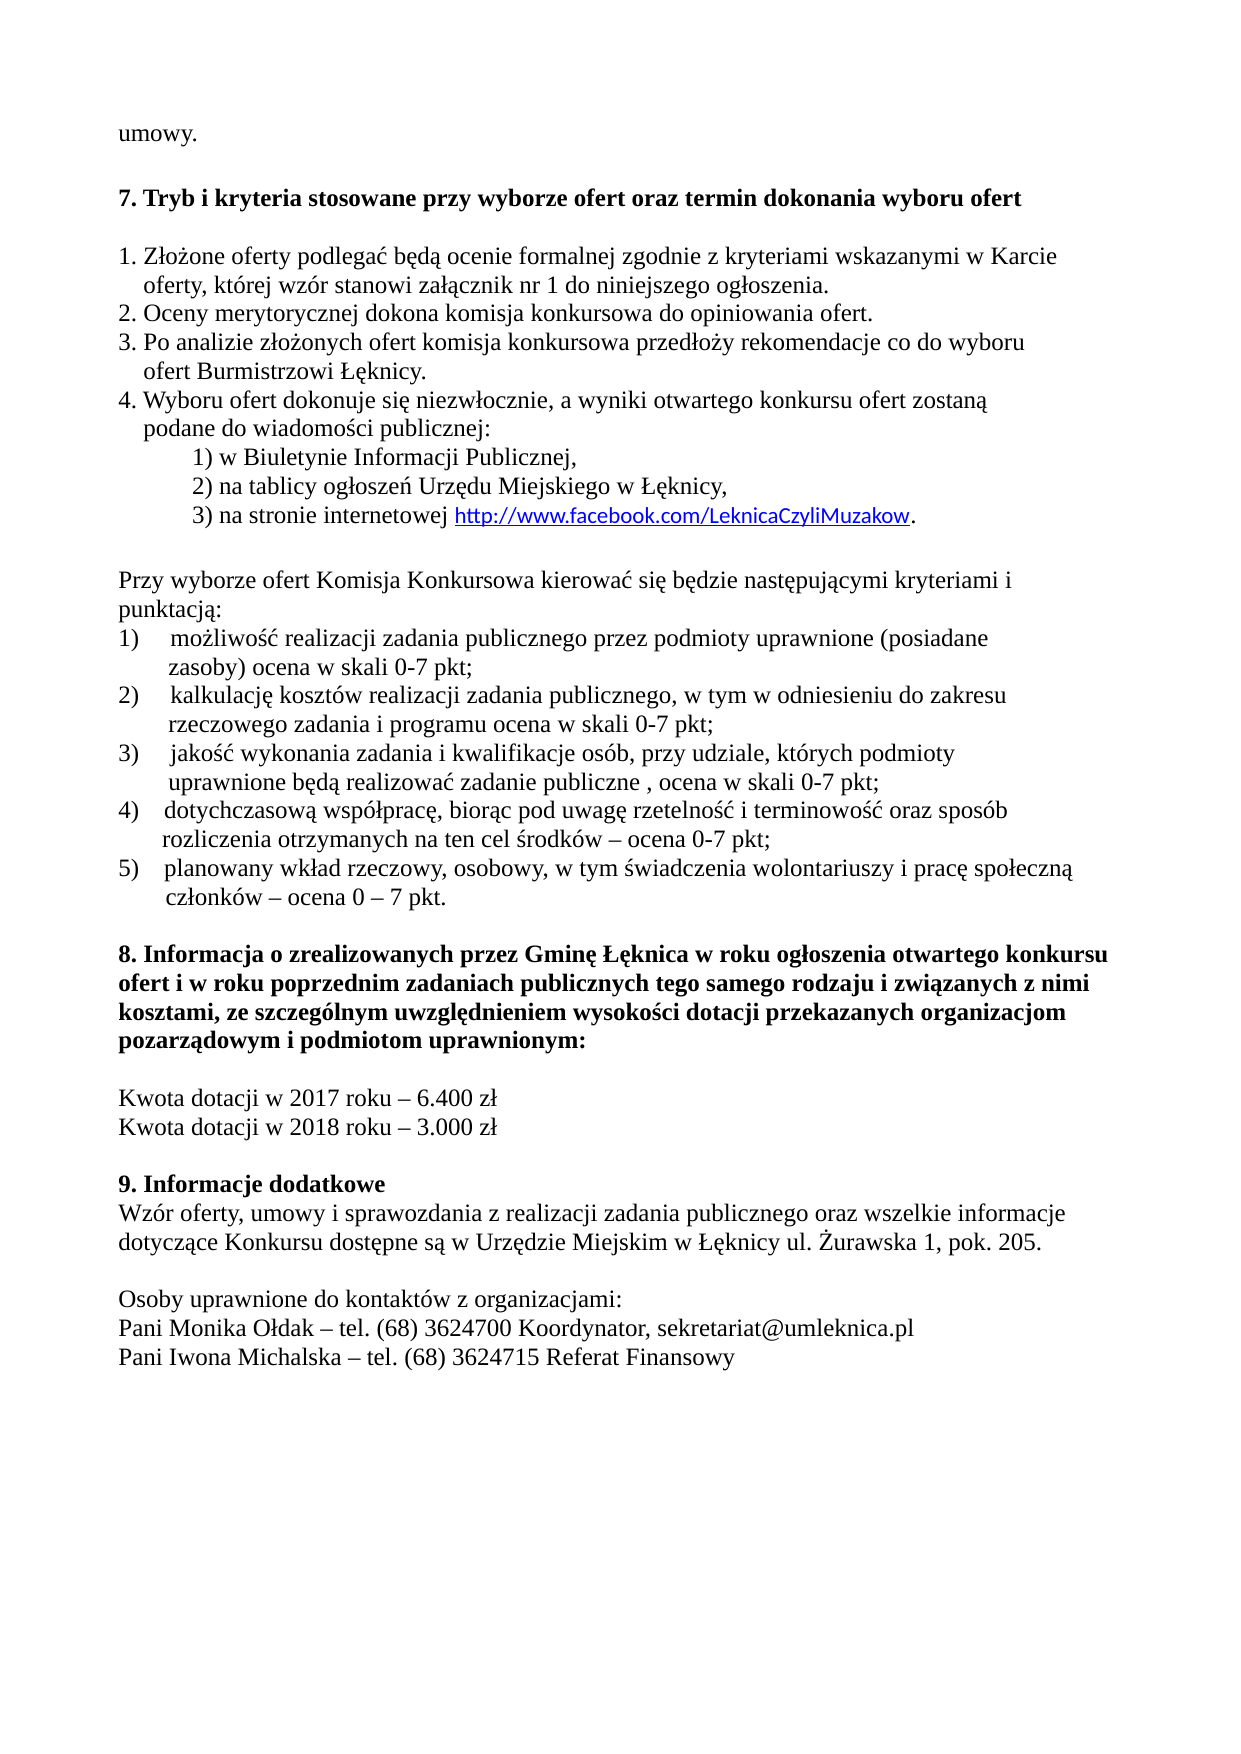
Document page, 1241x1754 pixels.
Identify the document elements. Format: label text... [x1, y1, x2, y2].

text 2) kalkulację kosztów realizacji zadania publicznego, w tym w odniesieniu do zakresu [118, 681, 1122, 709]
text podane do wiadomości publicznej: [118, 413, 1122, 442]
text 8. Informacja o zrealizowanych przez Gminę Łęknica w roku ogłoszenia otwartego konkursu ofert i w roku poprzednim zadaniach publicznych tego samego rodzaju i związanych z nimi kosztami, ze szczególnym uwzględnieniem wysokości dotacji przekazanych organizacjom pozarządowym i podmiotom uprawnionym: [118, 939, 1122, 1054]
text 3. Po analizie złożonych ofert komisja konkursowa przedłoży rekomendacje co do wyboru [118, 327, 1122, 356]
text 2. Oceny merytorycznej dokona komisja konkursowa do opiniowania ofert. [118, 298, 1122, 327]
text 1) możliwość realizacji zadania publicznego przez podmioty uprawnione (posiadane [118, 623, 1122, 652]
text 7. Tryb i kryteria stosowane przy wyborze ofert oraz termin dokonania wyboru ofert [118, 183, 1122, 212]
text 9. Informacje dodatkowe [118, 1169, 1122, 1198]
text Kwota dotacji w 2018 roku – 3.000 zł [118, 1112, 1122, 1141]
text Pani Monika Ołdak – tel. (68) 3624700 Koordynator, sekretariat@umleknica.pl [118, 1313, 1122, 1342]
text uprawnione będą realizować zadanie publiczne , ocena w skali 0-7 pkt; [118, 767, 1122, 796]
text rzeczowego zadania i programu ocena w skali 0-7 pkt; [118, 709, 1122, 738]
text zasoby) ocena w skali 0-7 pkt; [118, 652, 1122, 681]
text 3) jakość wykonania zadania i kwalifikacje osób, przy udziale, których podmioty [118, 738, 1122, 767]
text 3) na stronie internetowej http://www.facebook.com/LeknicaCzyliMuzakow. [118, 500, 1122, 529]
text Pani Iwona Michalska – tel. (68) 3624715 Referat Finansowy [118, 1342, 1122, 1371]
text 4) dotychczasową współpracę, biorąc pod uwagę rzetelność i terminowość oraz sposób [118, 796, 1122, 824]
text Przy wyborze ofert Komisja Konkursowa kierować się będzie następującymi kryteriami i punktacją: [118, 566, 1122, 623]
text 4. Wyboru ofert dokonuje się niezwłocznie, a wyniki otwartego konkursu ofert zostaną [118, 385, 1122, 413]
text oferty, której wzór stanowi załącznik nr 1 do niniejszego ogłoszenia. [118, 270, 1122, 298]
text ofert Burmistrzowi Łęknicy. [118, 356, 1122, 385]
text Kwota dotacji w 2017 roku – 6.400 zł [118, 1083, 1122, 1112]
text 2) na tablicy ogłoszeń Urzędu Miejskiego w Łęknicy, [118, 471, 1122, 500]
text Osoby uprawnione do kontaktów z organizacjami: [118, 1284, 1122, 1313]
text 5) planowany wkład rzeczowy, osobowy, w tym świadczenia wolontariuszy i pracę społeczną członków – ocena 0 – 7 pkt. [118, 853, 1122, 911]
text 1. Złożone oferty podlegać będą ocenie formalnej zgodnie z kryteriami wskazanymi w Karcie [118, 241, 1122, 270]
text Wzór oferty, umowy i sprawozdania z realizacji zadania publicznego oraz wszelkie informacje dotyczące Konkursu dostępne są w Urzędzie Miejskim w Łęknicy ul. Żurawska 1, pok. 205. [118, 1198, 1122, 1256]
text umowy. [118, 118, 1122, 147]
text 1) w Biuletynie Informacji Publicznej, [118, 442, 1122, 471]
text rozliczenia otrzymanych na ten cel środków – ocena 0-7 pkt; [118, 824, 1122, 853]
